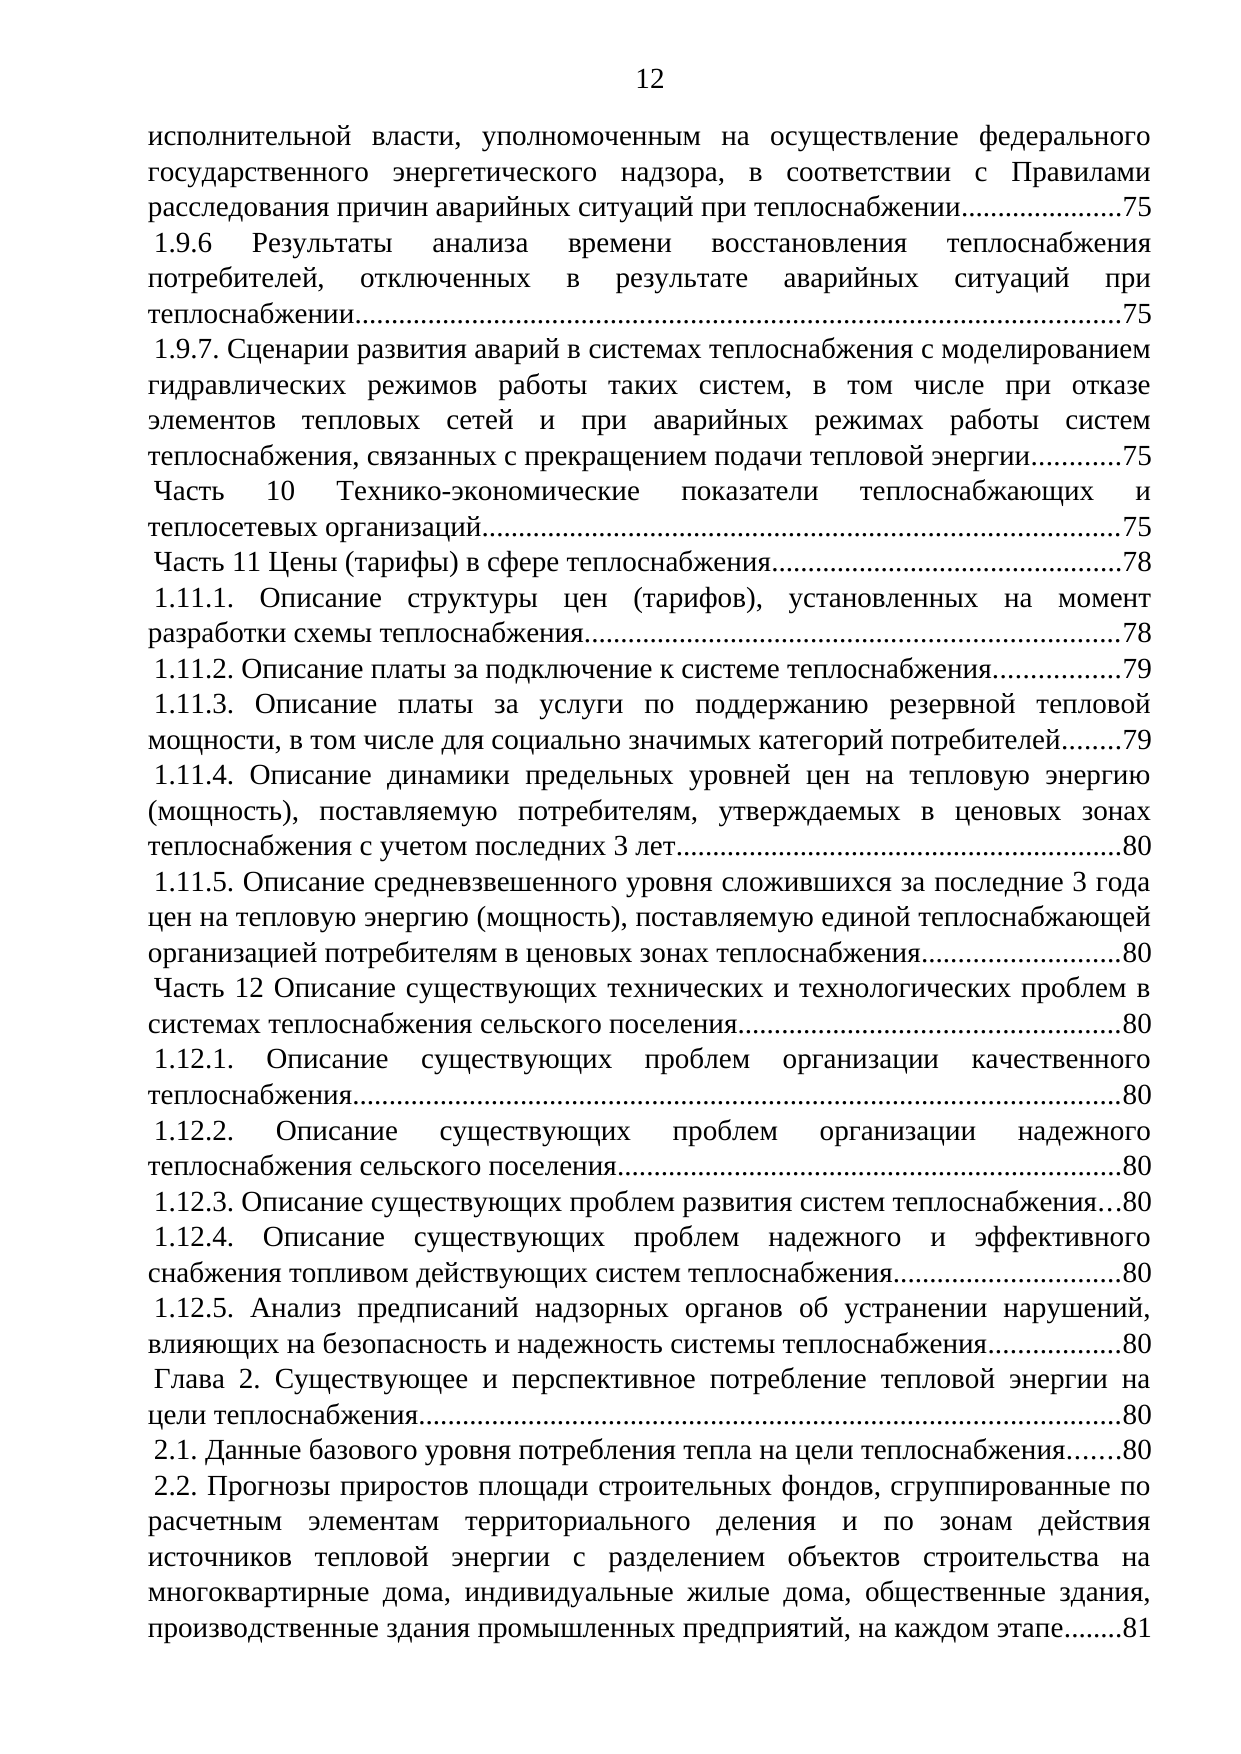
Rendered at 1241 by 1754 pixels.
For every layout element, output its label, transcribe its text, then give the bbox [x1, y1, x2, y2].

text 1.12.3. Описание существующих проблем развития систем теплоснабжения 80 [148, 1184, 1152, 1217]
text 1.12.5. Анализ предписаний надзорных органов об устранении нарушений, влияющих на безопасность и надежность системы теплоснабжения 80 [148, 1290, 1152, 1359]
text Часть 12 Описание существующих технических и технологических проблем в системах теплоснабжения сельского поселения 80 [148, 971, 1152, 1040]
text 1.11.3. Описание платы за услуги по поддержанию резервной тепловой мощности, в том числе для социально значимых категорий потребителей 79 [148, 686, 1152, 756]
text 1.12.4. Описание существующих проблем надежного и эффективного снабжения топливом действующих систем теплоснабжения 80 [148, 1219, 1152, 1288]
text 1.9.7. Сценарии развития аварий в системах теплоснабжения с моделированием гидравлических режимов работы таких систем, в том числе при отказе элементов тепловых сетей и при аварийных режимах работы систем теплоснабжения, связанных с прекращением подачи тепловой энергии 75 [148, 331, 1152, 471]
text Часть 10 Технико-экономические показатели теплоснабжающих и теплосетевых организаций 75 [148, 473, 1152, 542]
text 1.11.4. Описание динамики предельных уровней цен на тепловую энергию (мощность), поставляемую потребителям, утверждаемых в ценовых зонах теплоснабжения с учетом последних 3 лет 80 [148, 757, 1152, 862]
text 1.9.5 Результаты анализа аварийных ситуаций при теплоснабжении, расследование причин которых осуществляется федеральным органом исполнительной власти, уполномоченным на осуществление федерального государственного энергетического надзора, в соответствии с Правилами расследования причин аварийных ситуаций при теплоснабжении 75 [148, 118, 1152, 223]
text Глава 2. Существующее и перспективное потребление тепловой энергии на цели теплоснабжения 80 [148, 1361, 1152, 1430]
text Часть 11 Цены (тарифы) в сфере теплоснабжения 78 [148, 544, 1152, 578]
text 1.11.1. Описание структуры цен (тарифов), установленных на момент разработки схемы теплоснабжения 78 [148, 580, 1152, 649]
text 1.12.2. Описание существующих проблем организации надежного теплоснабжения сельского поселения 80 [148, 1113, 1152, 1182]
text 1.11.2. Описание платы за подключение к системе теплоснабжения 79 [148, 651, 1152, 684]
text 2.1. Данные базового уровня потребления тепла на цели теплоснабжения 80 [148, 1432, 1152, 1466]
text 1.12.1. Описание существующих проблем организации качественного теплоснабжения 80 [148, 1042, 1152, 1111]
text 1.11.5. Описание средневзвешенного уровня сложившихся за последние 3 года цен на тепловую энергию (мощность), поставляемую единой теплоснабжающей организацией потребителям в ценовых зонах теплоснабжения 80 [148, 864, 1152, 969]
text 1.9.6 Результаты анализа времени восстановления теплоснабжения потребителей, отключенных в результате аварийных ситуаций при теплоснабжении 75 [148, 225, 1152, 329]
text 2.2. Прогнозы приростов площади строительных фондов, сгруппированные по расчетным элементам территориального деления и по зонам действия источников тепловой энергии с разделением объектов строительства на многоквартирные дома, индивидуальные жилые дома, общественные здания, производственные здания промышленных предприятий, на каждом этапе 81 [148, 1468, 1152, 1643]
